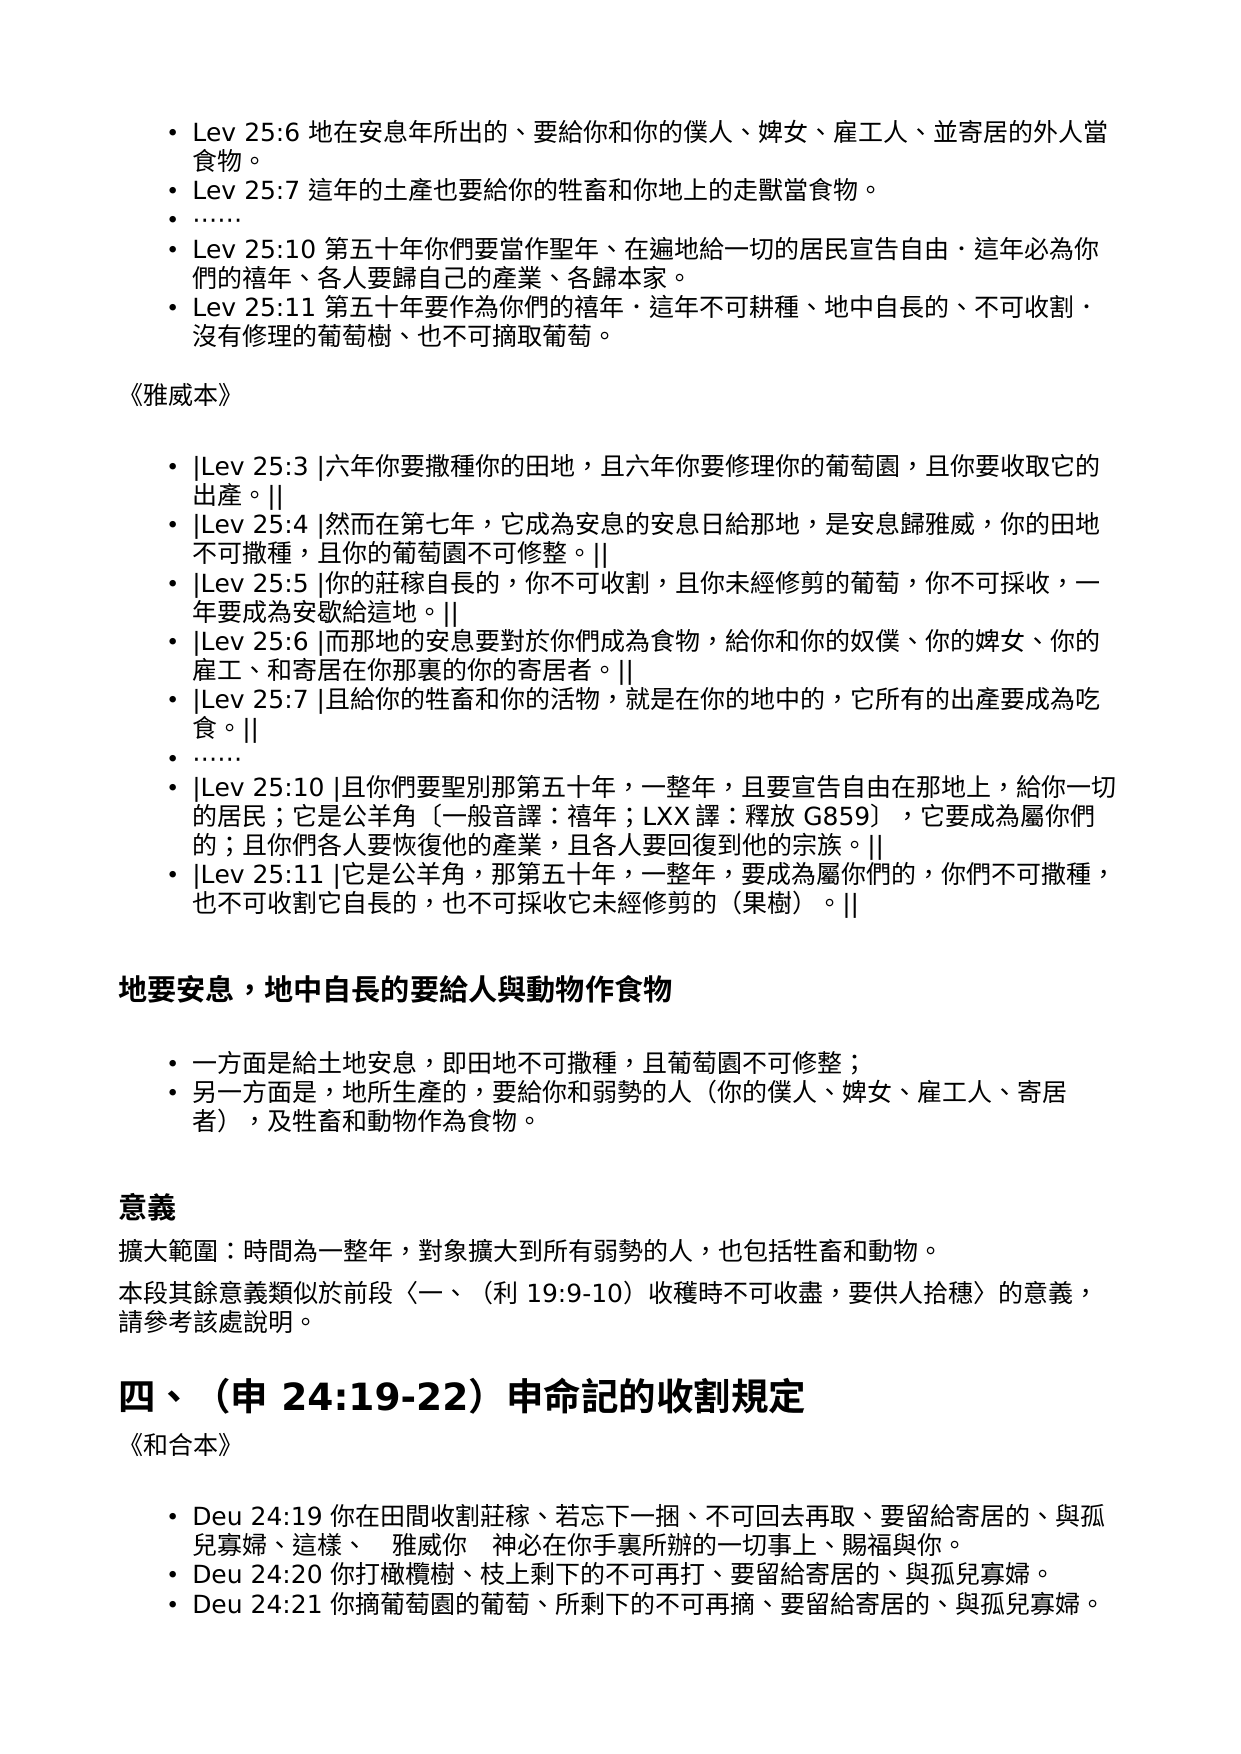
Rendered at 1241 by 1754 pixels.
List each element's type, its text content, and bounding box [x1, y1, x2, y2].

list Deu 24:21 你摘葡萄園的葡萄、所剩下的不可再摘、要留給寄居的、與孤兒寡婦。 [177, 1590, 1122, 1619]
list Deu 24:19 你在田間收割莊稼、若忘下一捆、不可回去再取、要留給寄居的、與孤兒寡婦、這樣、 雅威你 神必在你手裏所辦的一切事上、賜福與你。 [177, 1502, 1122, 1561]
list |Lev 25:3 |六年你要撒種你的田地，且六年你要修理你的葡萄園，且你要收取它的出產。|| [177, 452, 1122, 510]
list |Lev 25:5 |你的莊稼自長的，你不可收割，且你未經修剪的葡萄，你不可採收，一年要成為安歇給這地。|| [177, 569, 1122, 627]
list ⋯⋯ [177, 744, 1122, 773]
list Lev 25:11 第五十年要作為你們的禧年．這年不可耕種、地中自長的、不可收割．沒有修理的葡萄樹、也不可摘取葡萄。 [177, 293, 1122, 351]
list |Lev 25:10 |且你們要聖別那第五十年，一整年，且要宣告自由在那地上，給你一切的居民；它是公羊角〔一般音譯：禧年；LXX譯：釋放 G859〕，它要成為屬你們的；且你們各人要恢復他的產業，且各人要回復到他的宗族。|| [177, 773, 1122, 860]
list |Lev 25:11 |它是公羊角，那第五十年，一整年，要成為屬你們的，你們不可撒種，也不可收割它自長的，也不可採收它未經修剪的（果樹）。|| [177, 860, 1122, 919]
text 擴大範圍：時間為一整年，對象擴大到所有弱勢的人，也包括牲畜和動物。 [118, 1238, 1122, 1267]
text 本段其餘意義類似於前段〈一、（利 19:9-10）收穫時不可收盡，要供人拾穗〉的意義，請參考該處說明。 [118, 1279, 1122, 1338]
list Lev 25:7 這年的土產也要給你的牲畜和你地上的走獸當食物。 [177, 176, 1122, 206]
list |Lev 25:4 |然而在第七年，它成為安息的安息日給那地，是安息歸雅威，你的田地不可撒種，且你的葡萄園不可修整。|| [177, 510, 1122, 569]
subtitle 意義 [118, 1191, 1122, 1225]
list |Lev 25:6 |而那地的安息要對於你們成為食物，給你和你的奴僕、你的婢女、你的雇工、和寄居在你那裏的你的寄居者。|| [177, 627, 1122, 685]
list ⋯⋯ [177, 206, 1122, 235]
list |Lev 25:7 |且給你的牲畜和你的活物，就是在你的地中的，它所有的出產要成為吃食。|| [177, 685, 1122, 744]
subtitle 四、（申 24:19-22）申命記的收割規定 [118, 1375, 1122, 1419]
text 《雅威本》 [118, 381, 1122, 410]
list 一方面是給土地安息，即田地不可撒種，且葡萄園不可修整； [177, 1049, 1122, 1078]
list 另一方面是，地所生產的，要給你和弱勢的人（你的僕人、婢女、雇工人、寄居者），及牲畜和動物作為食物。 [177, 1078, 1122, 1137]
text 《和合本》 [118, 1431, 1122, 1460]
subtitle 地要安息，地中自長的要給人與動物作食物 [118, 973, 1122, 1007]
list Lev 25:6 地在安息年所出的、要給你和你的僕人、婢女、雇工人、並寄居的外人當食物。 [177, 118, 1122, 176]
list Lev 25:10 第五十年你們要當作聖年、在遍地給一切的居民宣告自由．這年必為你們的禧年、各人要歸自己的產業、各歸本家。 [177, 235, 1122, 293]
list Deu 24:20 你打橄欖樹、枝上剩下的不可再打、要留給寄居的、與孤兒寡婦。 [177, 1561, 1122, 1590]
